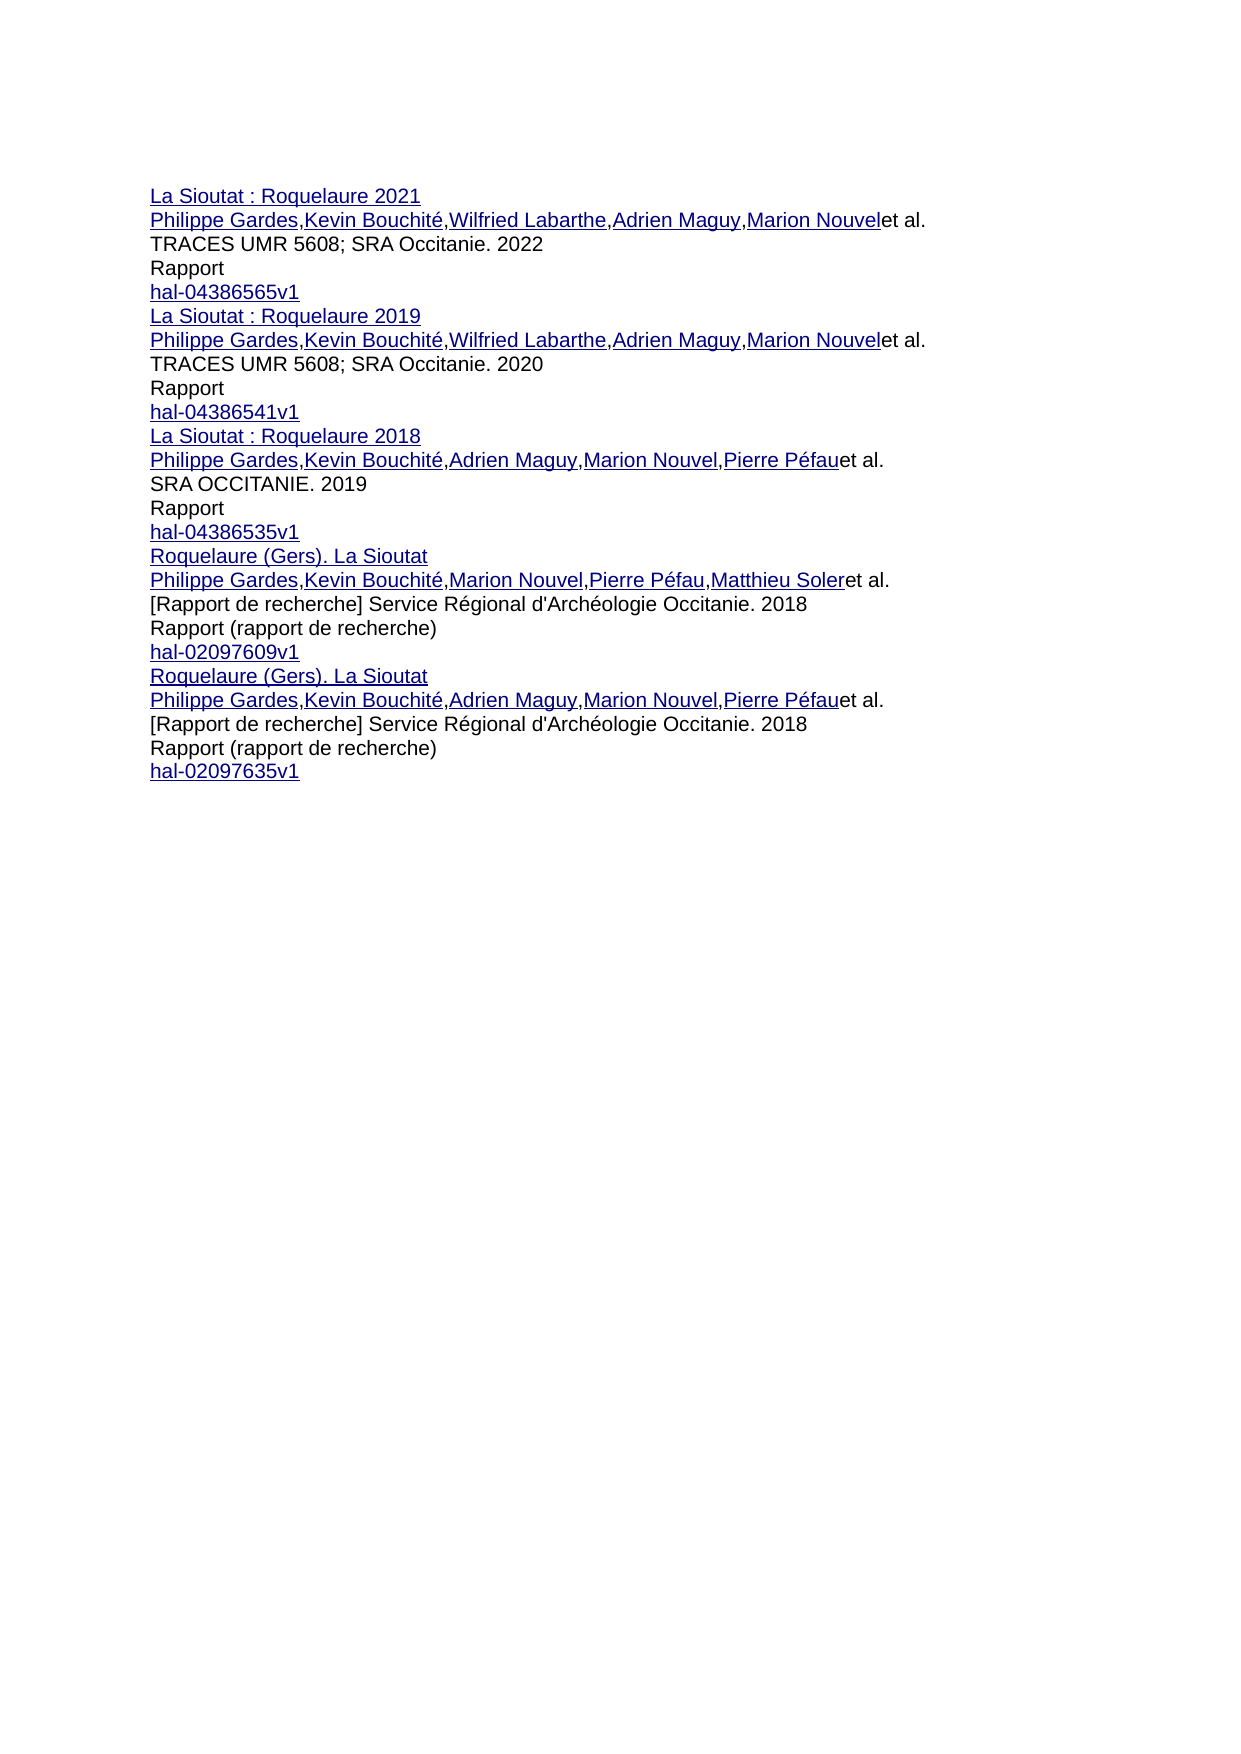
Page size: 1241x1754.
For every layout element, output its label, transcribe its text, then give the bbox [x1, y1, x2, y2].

table_cell Roquelaure (Gers). La Sioutat Philippe Gardes,Kevin Bouchité,Adrien Maguy,Marion Nouvel,Pierre Péfauet al. [Rapport de recherche] Service Régional d'Archéologie Occitanie. 2018 Rapport (rapport de recherche) hal-02097635v1 [150, 664, 1090, 783]
table_header La Sioutat : Roquelaure 2021 Philippe Gardes,Kevin Bouchité,Wilfried Labarthe,Adrien Maguy,Marion Nouvelet al. TRACES UMR 5608; SRA Occitanie. 2022 Rapport hal-04386565v1 [150, 184, 1090, 304]
table_cell La Sioutat : Roquelaure 2018 Philippe Gardes,Kevin Bouchité,Adrien Maguy,Marion Nouvel,Pierre Péfauet al. SRA OCCITANIE. 2019 Rapport hal-04386535v1 [150, 424, 1090, 544]
table_cell Roquelaure (Gers). La Sioutat Philippe Gardes,Kevin Bouchité,Marion Nouvel,Pierre Péfau,Matthieu Soleret al. [Rapport de recherche] Service Régional d'Archéologie Occitanie. 2018 Rapport (rapport de recherche) hal-02097609v1 [150, 544, 1090, 663]
table_cell La Sioutat : Roquelaure 2019 Philippe Gardes,Kevin Bouchité,Wilfried Labarthe,Adrien Maguy,Marion Nouvelet al. TRACES UMR 5608; SRA Occitanie. 2020 Rapport hal-04386541v1 [150, 304, 1090, 424]
